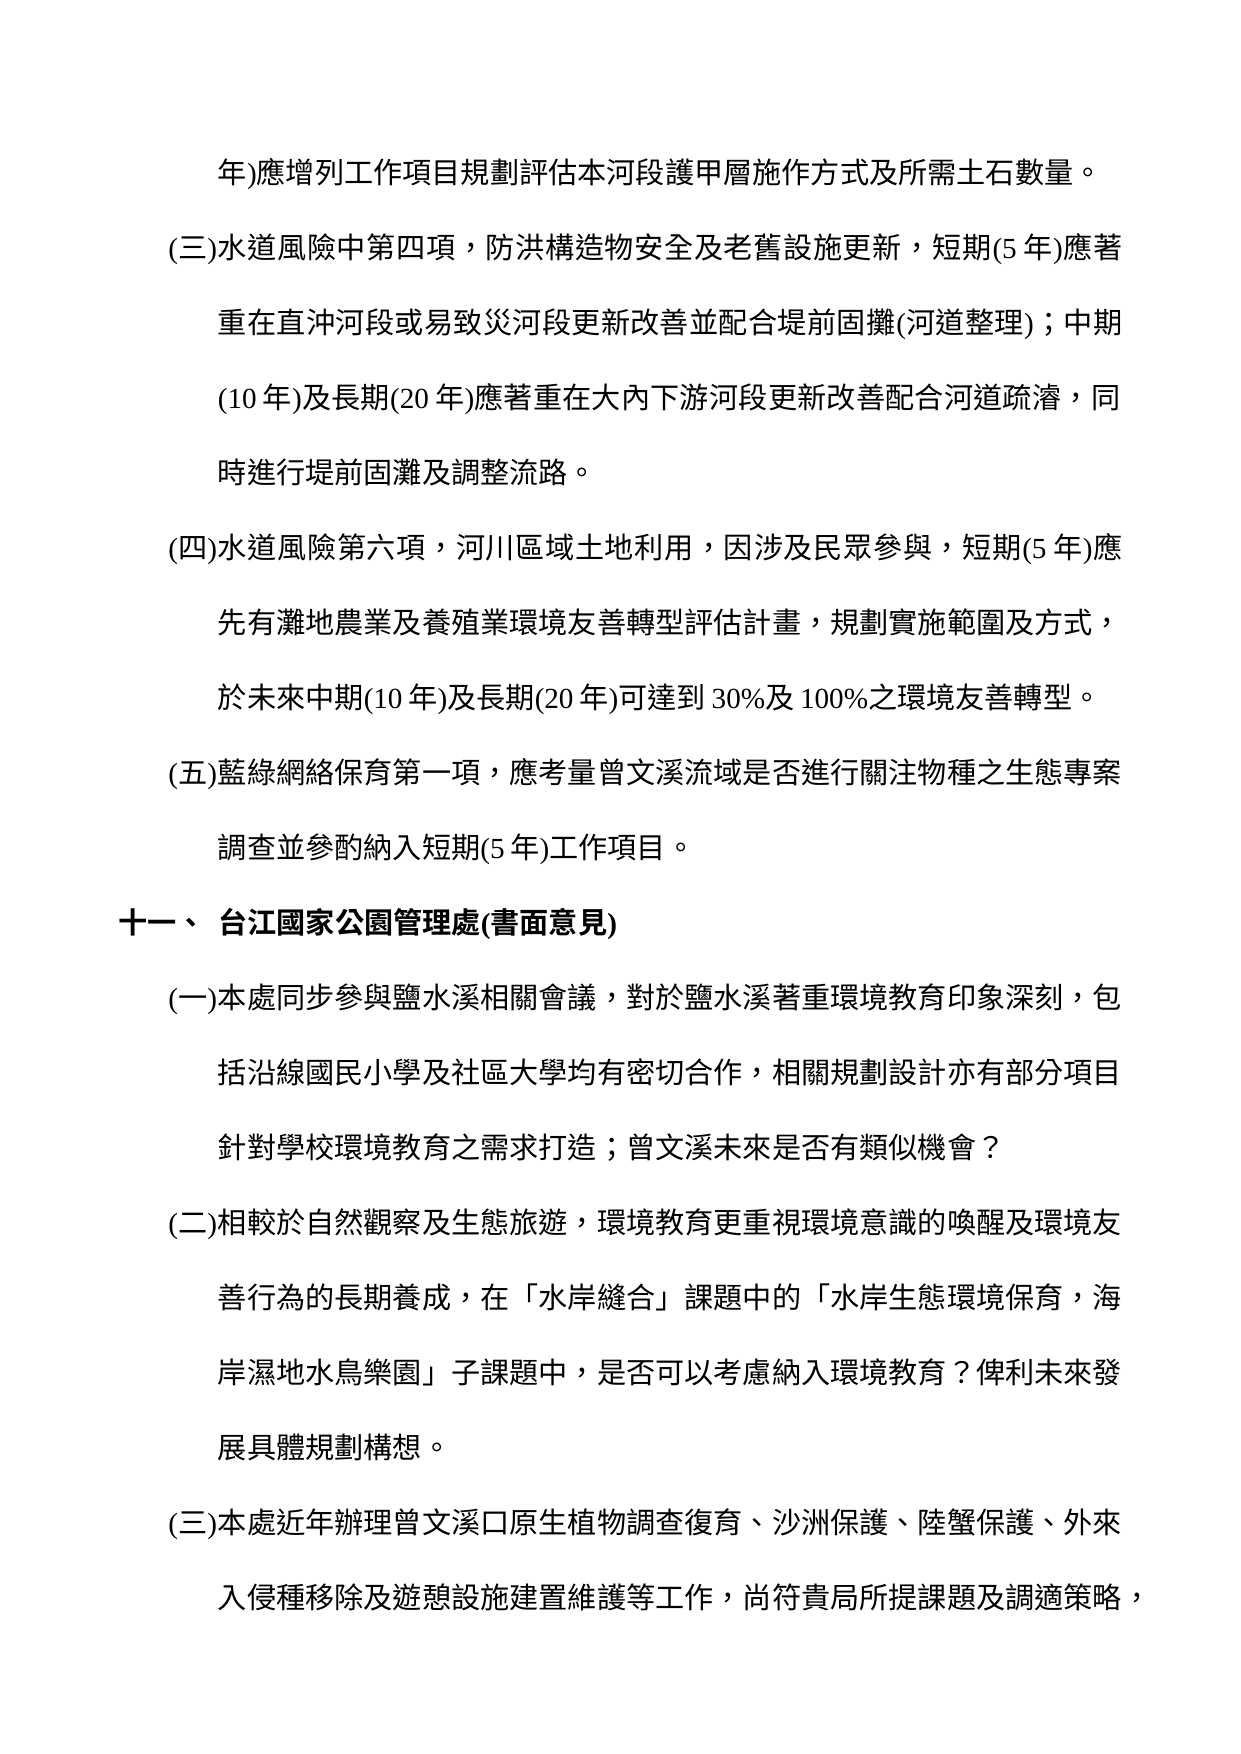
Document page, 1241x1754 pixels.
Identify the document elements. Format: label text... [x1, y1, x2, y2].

list 相較於自然觀察及生態旅遊，環境教育更重視環境意識的喚醒及環境友善行為的長期養成，在「水岸縫合」課題中的「水岸生態環境保育，海岸濕地水鳥樂園」子課題中，是否可以考慮納入環境教育？俾利未來發展具體規劃構想。 [168, 1177, 1122, 1477]
list 水道風險中第四項，防洪構造物安全及老舊設施更新，短期(5年)應著重在直沖河段或易致災河段更新改善並配合堤前固攤(河道整理)；中期(10年)及長期(20年)應著重在大內下游河段更新改善配合河道疏濬，同時進行堤前固灘及調整流路。 [168, 202, 1122, 502]
list 年)應增列工作項目規劃評估本河段護甲層施作方式及所需土石數量。 [168, 127, 1122, 202]
list 本處近年辦理曾文溪口原生植物調查復育、沙洲保護、陸蟹保護、外來入侵種移除及遊憩設施建置維護等工作，尚符貴局所提課題及調適策略，未來亦將視年度計畫及預算持續辦理。 [168, 1477, 1122, 1627]
list 本處同步參與鹽水溪相關會議，對於鹽水溪著重環境教育印象深刻，包括沿線國民小學及社區大學均有密切合作，相關規劃設計亦有部分項目針對學校環境教育之需求打造；曾文溪未來是否有類似機會？ [168, 952, 1122, 1177]
list 水道風險第六項，河川區域土地利用，因涉及民眾參與，短期(5年)應先有灘地農業及養殖業環境友善轉型評估計畫，規劃實施範圍及方式，於未來中期(10年)及長期(20年)可達到30%及100%之環境友善轉型。 [168, 502, 1122, 727]
list 台江國家公園管理處(書面意見) [118, 877, 1122, 952]
list 藍綠網絡保育第一項，應考量曾文溪流域是否進行關注物種之生態專案調查並參酌納入短期(5年)工作項目。 [168, 727, 1122, 877]
